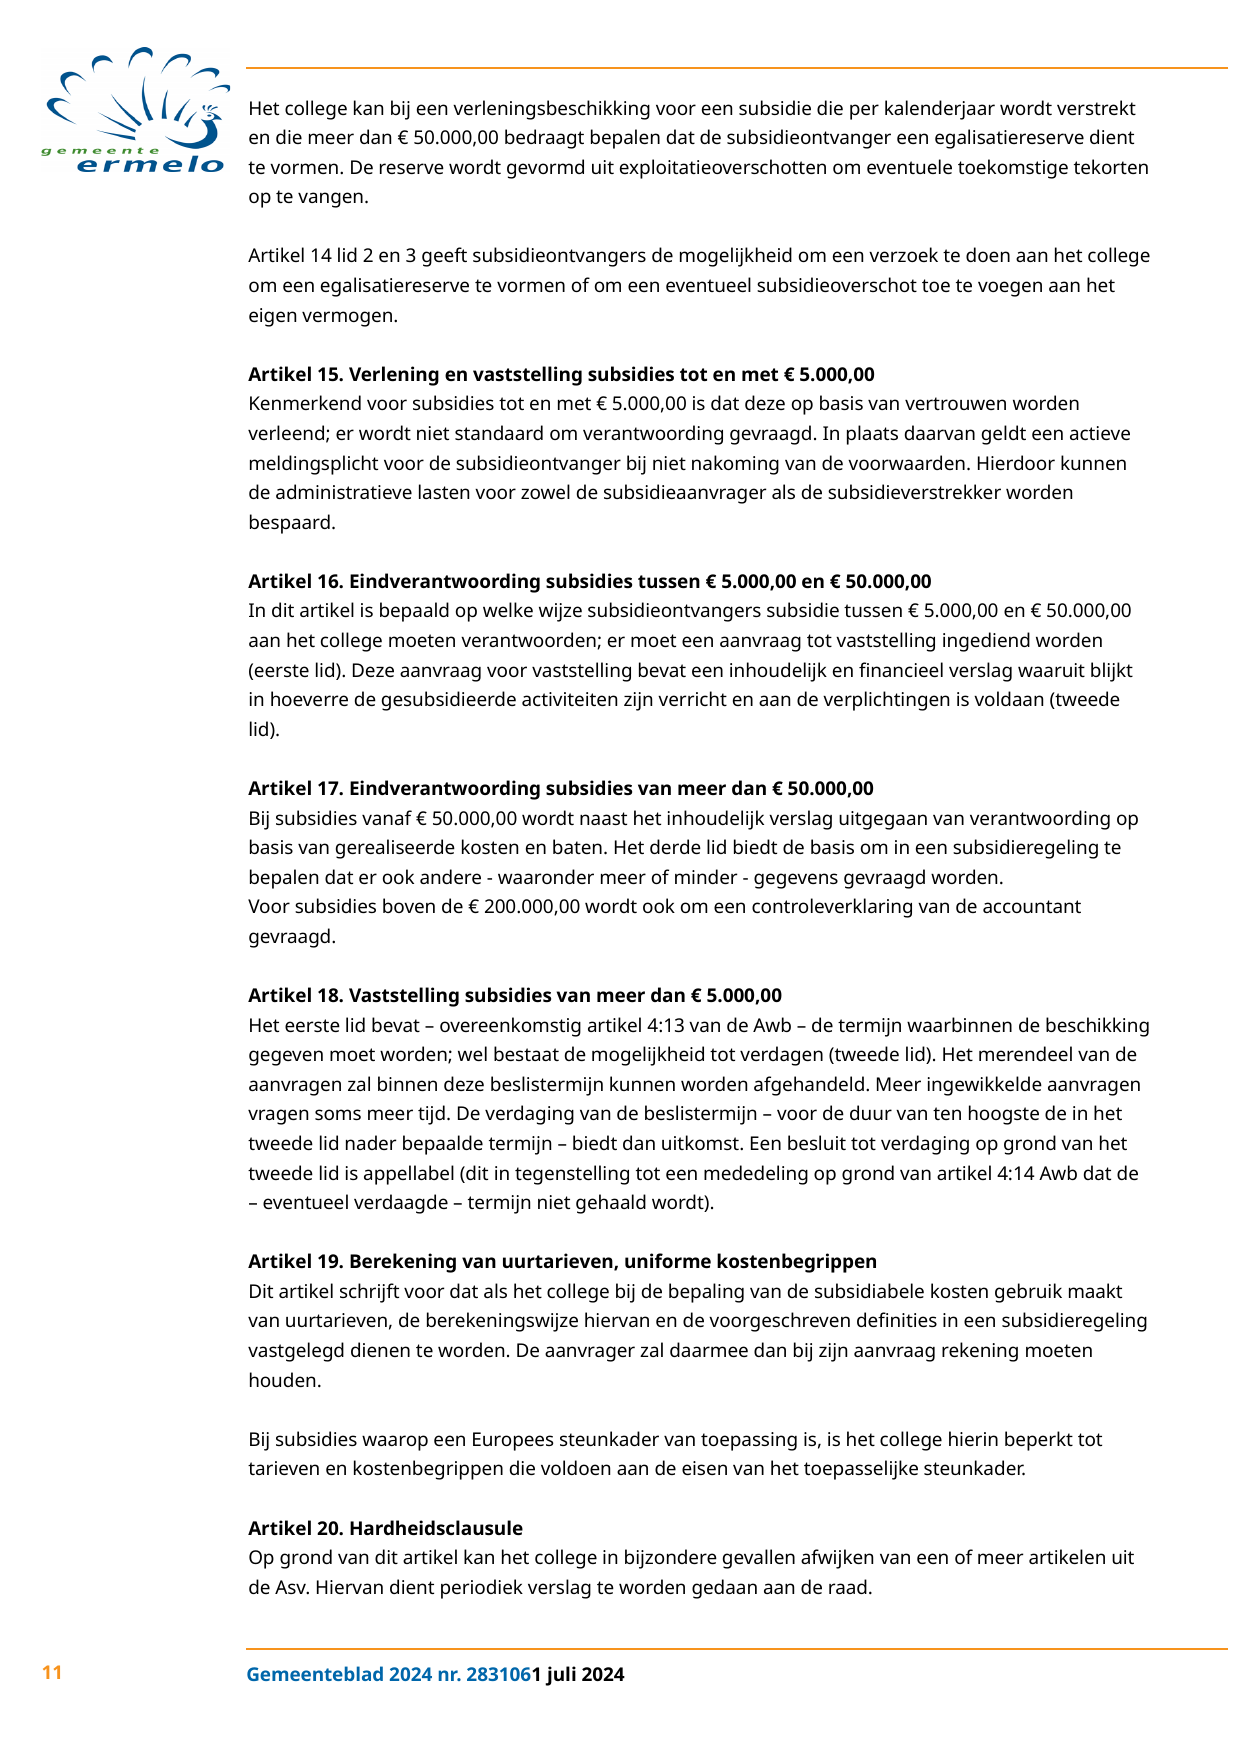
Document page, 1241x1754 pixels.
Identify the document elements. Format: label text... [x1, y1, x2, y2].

text Kenmerkend voor subsidies tot en met € 5.000,00 is dat deze op basis van vertrouwen worden verleend; er wordt niet standaard om verantwoording gevraagd. In plaats daarvan geldt een actieve meldingsplicht voor de subsidieontvanger bij niet nakoming van de voorwaarden. Hierdoor kunnen de administratieve lasten voor zowel de subsidieaanvrager als de subsidieverstrekker worden bespaard. [248, 391, 1152, 535]
text Artikel 18. Vaststelling subsidies van meer dan € 5.000,00 [248, 982, 1152, 1008]
text Artikel 16. Eindverantwoording subsidies tussen € 5.000,00 en € 50.000,00 [248, 568, 1152, 594]
text Artikel 17. Eindverantwoording subsidies van meer dan € 50.000,00 [248, 775, 1152, 801]
picture [41, 47, 231, 172]
text Voor subsidies boven de € 200.000,00 wordt ook om een controleverklaring van de accountant gevraagd. [248, 893, 1152, 949]
text Het eerste lid bevat – overeenkomstig artikel 4:13 van de Awb – de termijn waarbinnen de beschikking gegeven moet worden; wel bestaat de mogelijkheid tot verdagen (tweede lid). Het merendeel van de aanvragen zal binnen deze beslistermijn kunnen worden afgehandeld. Meer ingewikkelde aanvragen vragen soms meer tijd. De verdaging van de beslistermijn – voor de duur van ten hoogste de in het tweede lid nader bepaalde termijn – biedt dan uitkomst. Een besluit tot verdaging op grond van het tweede lid is appellabel (dit in tegenstelling tot een mededeling op grond van artikel 4:14 Awb dat de – eventueel verdaagde – termijn niet gehaald wordt). [248, 1012, 1152, 1215]
text Artikel 14 lid 2 en 3 geeft subsidieontvangers de mogelijkheid om een verzoek te doen aan het college om een egalisatiereserve te vormen of om een eventueel subsidieoverschot toe te voegen aan het eigen vermogen. [248, 243, 1152, 328]
text Op grond van dit artikel kan het college in bijzondere gevallen afwijken van een of meer artikelen uit de Asv. Hiervan dient periodiek verslag te worden gedaan aan de raad. [248, 1544, 1152, 1600]
text Artikel 15. Verlening en vaststelling subsidies tot en met € 5.000,00 [248, 361, 1152, 387]
text Het college kan bij een verleningsbeschikking voor een subsidie die per kalenderjaar wordt verstrekt en die meer dan € 50.000,00 bedraagt bepalen dat de subsidieontvanger een egalisatiereserve dient te vormen. De reserve wordt gevormd uit exploitatieoverschotten om eventuele toekomstige tekorten op te vangen. [248, 95, 1152, 209]
text In dit artikel is bepaald op welke wijze subsidieontvangers subsidie tussen € 5.000,00 en € 50.000,00 aan het college moeten verantwoorden; er moet een aanvraag tot vaststelling ingediend worden (eerste lid). Deze aanvraag voor vaststelling bevat een inhoudelijk en financieel verslag waaruit blijkt in hoeverre de gesubsidieerde activiteiten zijn verricht en aan de verplichtingen is voldaan (tweede lid). [248, 598, 1152, 742]
text Artikel 19. Berekening van uurtarieven, uniforme kostenbegrippen [248, 1248, 1152, 1274]
text Artikel 20. Hardheidsclausule [248, 1515, 1152, 1541]
text Bij subsidies waarop een Europees steunkader van toepassing is, is het college hierin beperkt tot tarieven en kostenbegrippen die voldoen aan de eisen van het toepasselijke steunkader. [248, 1426, 1152, 1481]
text Bij subsidies vanaf € 50.000,00 wordt naast het inhoudelijk verslag uitgegaan van verantwoording op basis van gerealiseerde kosten en baten. Het derde lid biedt de basis om in een subsidieregeling te bepalen dat er ook andere - waaronder meer of minder - gegevens gevraagd worden. [248, 805, 1152, 890]
text Dit artikel schrijft voor dat als het college bij de bepaling van de subsidiabele kosten gebruik maakt van uurtarieven, de berekeningswijze hiervan en de voorgeschreven definities in een subsidieregeling vastgelegd dienen te worden. De aanvrager zal daarmee dan bij zijn aanvraag rekening moeten houden. [248, 1278, 1152, 1393]
